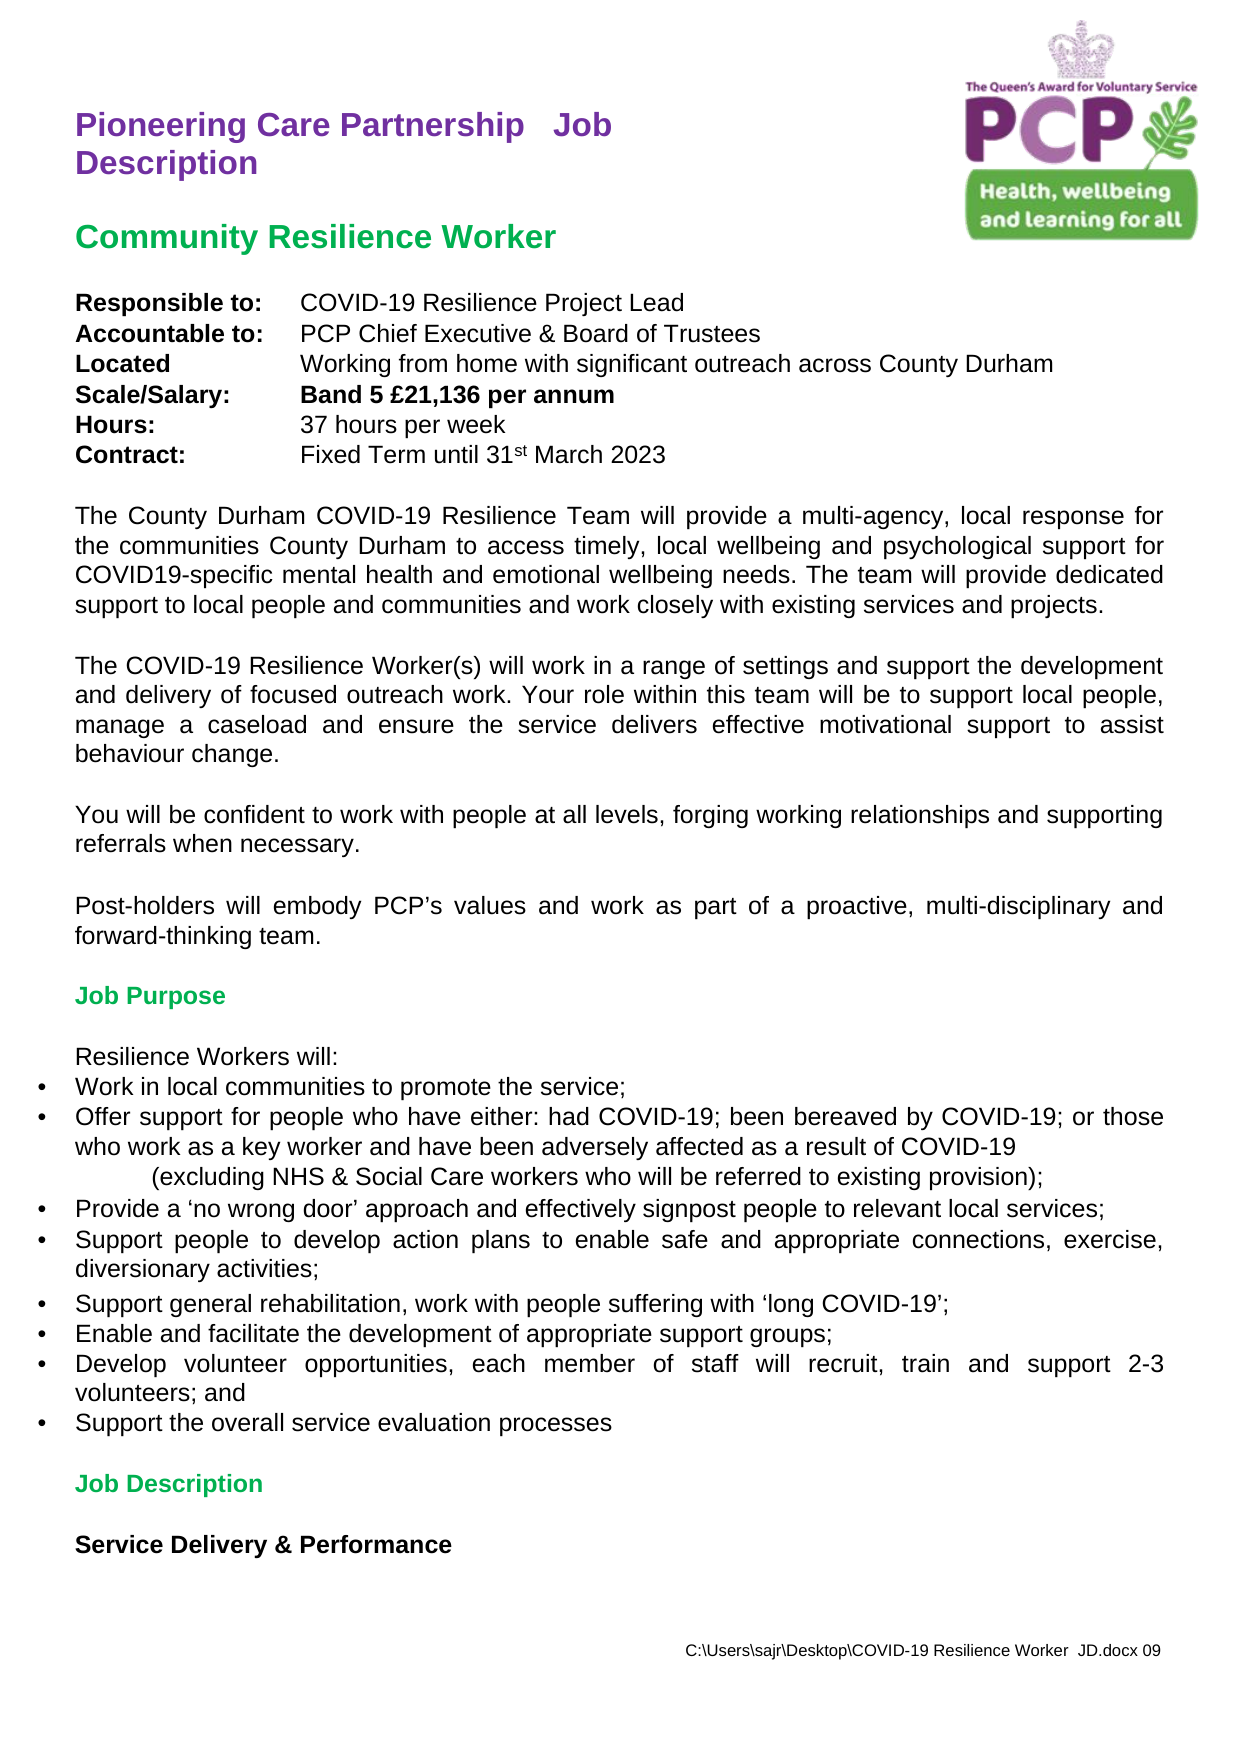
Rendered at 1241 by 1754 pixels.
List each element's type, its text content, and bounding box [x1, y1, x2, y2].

list Enable and facilitate the development of appropriate support groups; [37, 1319, 1166, 1347]
table_cell Working from home with significant outreach across County Durham [300, 349, 1069, 380]
table_cell Band 5 £21,136 per annum [300, 380, 1069, 410]
table_cell Located [75, 349, 300, 380]
text (excluding NHS & Social Care workers who will be referred to existing provision); [151, 1162, 1166, 1191]
list Develop volunteer opportunities, each member of staff will recruit, train and support 2-3 volunteers; and [37, 1349, 1166, 1407]
table_cell Contract: [75, 441, 300, 471]
text Job Description [74, 1469, 1166, 1498]
list Support the overall service evaluation processes [37, 1408, 1166, 1437]
table_cell Accountable to: [75, 319, 300, 349]
text The COVID-19 Resilience Worker(s) will work in a range of settings and support the development and delivery of focused outreach work. Your role within this team will be to support local people, manage a caseload and ensure the service delivers effective motivational support to assist behaviour change. [74, 651, 1166, 768]
text Post-holders will embody PCP’s values and work as part of a proactive, multi-disciplinary and forward-thinking team. [74, 891, 1166, 949]
text Community Resilience Worker [75, 217, 1166, 256]
table_cell 37 hours per week [300, 410, 1069, 441]
text You will be confident to work with people at all levels, forging working relationships and supporting referrals when necessary. [74, 800, 1166, 858]
table_cell Fixed Term until 31st March 2023 [300, 441, 1069, 471]
text Resilience Workers will: [74, 1042, 1166, 1071]
subtitle Service Delivery & Performance [74, 1530, 1166, 1558]
list Support general rehabilitation, work with people suffering with ‘long COVID-19’; [37, 1288, 1166, 1317]
table_cell PCP Chief Executive & Board of Trustees [300, 319, 1069, 349]
list Provide a ‘no wrong door’ approach and effectively signpost people to relevant local services; [37, 1194, 1166, 1223]
table_cell Hours: [75, 410, 300, 441]
text The County Durham COVID-19 Resilience Team will provide a multi-agency, local response for the communities County Durham to access timely, local wellbeing and psychological support for COVID19-specific mental health and emotional wellbeing needs. The team will provide dedicated support to local people and communities and work closely with existing services and projects. [74, 501, 1166, 619]
text Pioneering Care Partnership Job Description [75, 104, 612, 181]
list Work in local communities to promote the service; [37, 1072, 1166, 1101]
list Offer support for people who have either: had COVID-19; been bereaved by COVID-19; or those who work as a key worker and have been adversely affected as a result of COVID-19 [37, 1102, 1166, 1161]
table_header COVID-19 Resilience Project Lead [300, 289, 1069, 319]
table_header Responsible to: [75, 289, 300, 319]
list Support people to develop action plans to enable safe and appropriate connections, exercise, diversionary activities; [37, 1224, 1166, 1283]
text Job Purpose [74, 981, 1166, 1010]
table_cell Scale/Salary: [75, 380, 300, 410]
